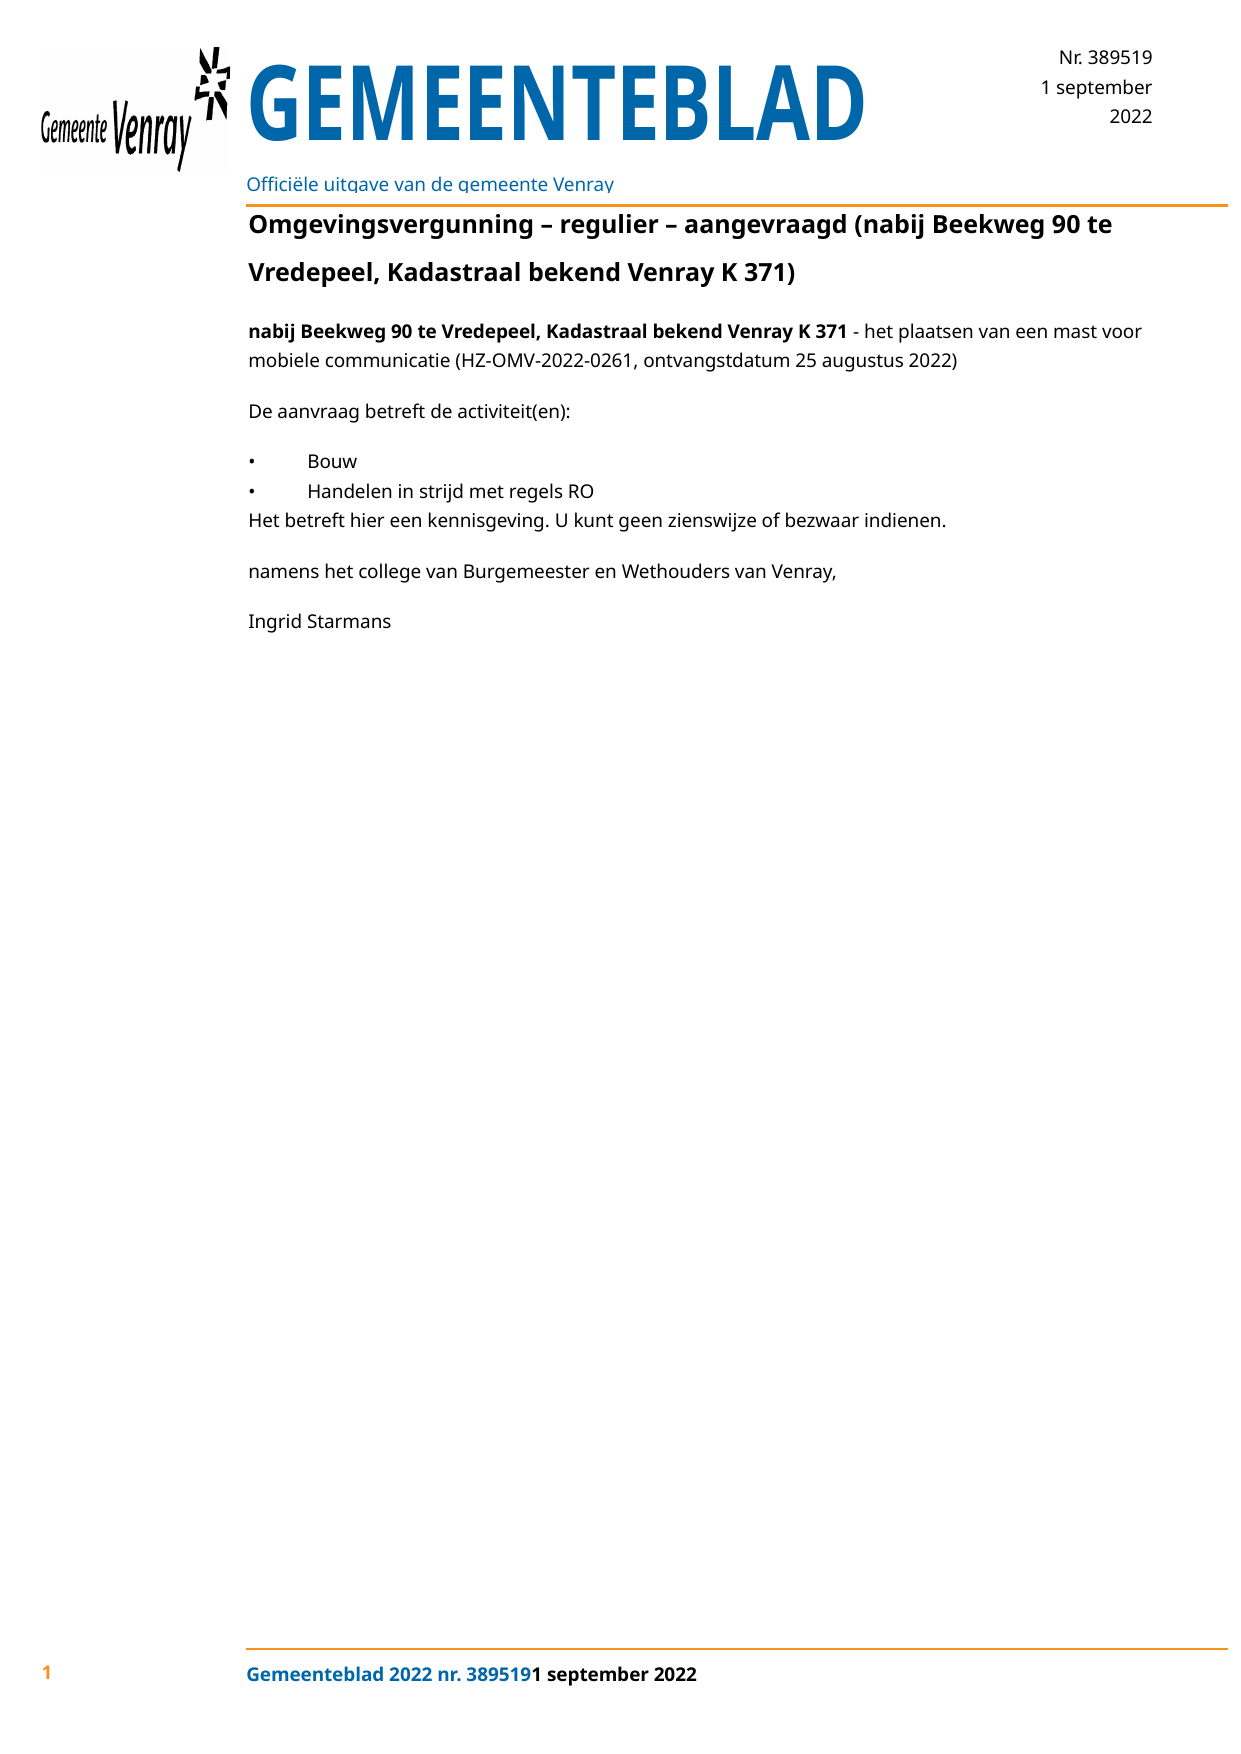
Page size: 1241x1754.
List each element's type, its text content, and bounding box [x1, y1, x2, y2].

text De aanvraag betreft de activiteit(en): [248, 398, 1152, 424]
text Omgevingsvergunning – regulier – aangevraagd (nabij Beekweg 90 te Vredepeel, Kadastraal bekend Venray K 371) [248, 207, 1152, 288]
list Handelen in strijd met regels RO [248, 478, 1152, 504]
picture [41, 47, 231, 172]
text Het betreft hier een kennisgeving. U kunt geen zienswijze of bezwaar indienen. [248, 507, 1152, 533]
text nabij Beekweg 90 te Vredepeel, Kadastraal bekend Venray K 371 - het plaatsen van een mast voor mobiele communicatie (HZ-OMV-2022-0261, ontvangstdatum 25 augustus 2022) [248, 318, 1152, 373]
list Bouw [248, 448, 1152, 474]
text Ingrid Starmans [248, 608, 1152, 634]
text namens het college van Burgemeester en Wethouders van Venray, [248, 558, 1152, 584]
